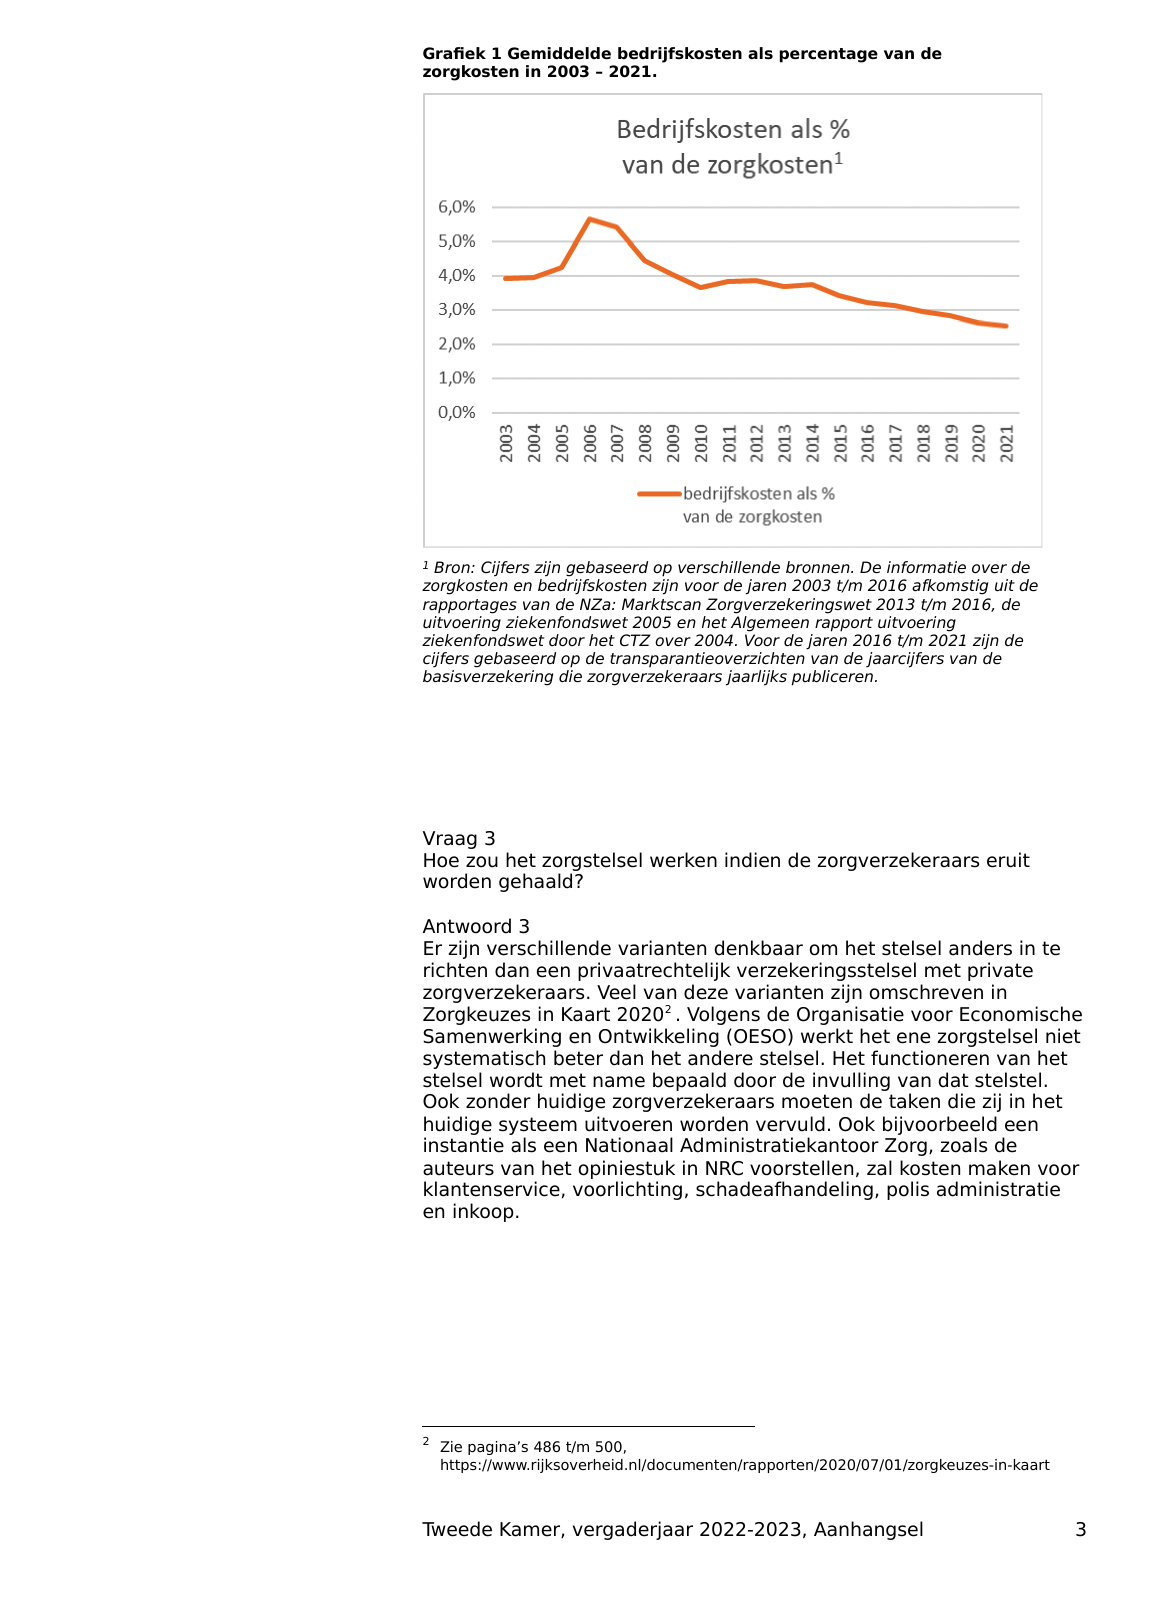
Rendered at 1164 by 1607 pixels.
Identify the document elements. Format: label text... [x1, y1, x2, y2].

picture [422, 92, 1043, 548]
text Hoe zou het zorgstelsel werken indien de zorgverzekeraars eruit worden gehaald? [422, 849, 1087, 893]
text Vraag 3 [422, 827, 1087, 849]
text Antwoord 3 [422, 916, 1087, 938]
text Zie pagina’s 486 t/m 500, https://www.rijksoverheid.nl/documenten/rapporten/2020/07/01/zorgkeuzes-in-kaart [422, 1435, 1087, 1474]
text Grafiek 1 Gemiddelde bedrijfskosten als percentage van de zorgkosten in 2003 – 2021. [422, 45, 1042, 81]
text 1 Bron: Cijfers zijn gebaseerd op verschillende bronnen. De informatie over de zorgkosten en bedrijfskosten zijn voor de jaren 2003 t/m 2016 afkomstig uit de rapportages van de NZa: Marktscan Zorgverzekeringswet 2013 t/m 2016, de uitvoering ziekenfondswet 2005 en het Algemeen rapport uitvoering ziekenfondswet door het CTZ over 2004. Voor de jaren 2016 t/m 2021 zijn de cijfers gebaseerd op de transparantieoverzichten van de jaarcijfers van de basisverzekering die zorgverzekeraars jaarlijks publiceren. [422, 559, 1042, 686]
text Er zijn verschillende varianten denkbaar om het stelsel anders in te richten dan een privaatrechtelijk verzekeringsstelsel met private zorgverzekeraars. Veel van deze varianten zijn omschreven in Zorgkeuzes in Kaart 2020. Volgens de Organisatie voor Economische Samenwerking en Ontwikkeling (OESO) werkt het ene zorgstelsel niet systematisch beter dan het andere stelsel. Het functioneren van het stelsel wordt met name bepaald door de invulling van dat stelstel. Ook zonder huidige zorgverzekeraars moeten de taken die zij in het huidige systeem uitvoeren worden vervuld. Ook bijvoorbeeld een instantie als een Nationaal Administratiekantoor Zorg, zoals de auteurs van het opiniestuk in NRC voorstellen, zal kosten maken voor klantenservice, voorlichting, schadeafhandeling, polis administratie en inkoop. [422, 938, 1087, 1223]
